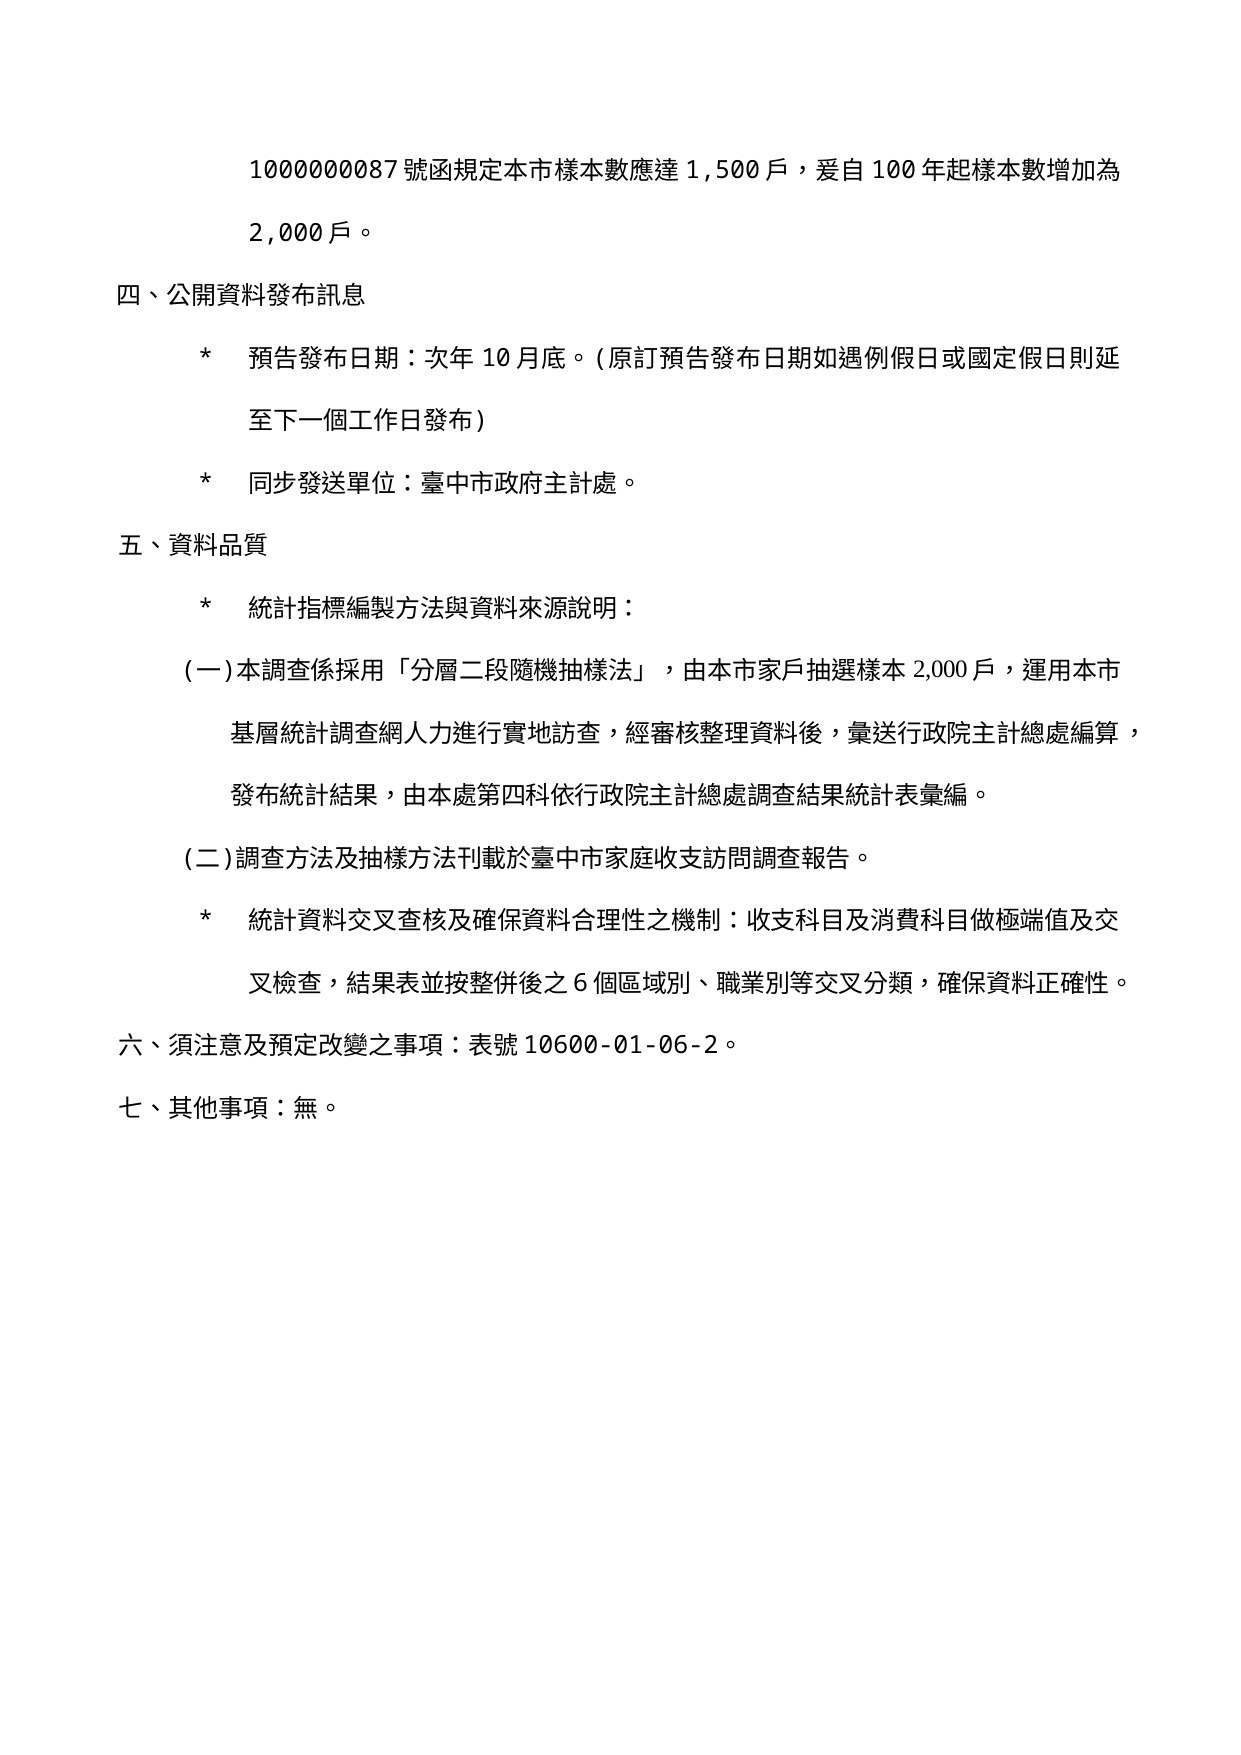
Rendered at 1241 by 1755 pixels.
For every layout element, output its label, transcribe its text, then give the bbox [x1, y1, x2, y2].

list 統計指標編製方法與資料來源說明： [198, 564, 1122, 627]
text 五、資料品質 [118, 502, 1122, 564]
list 預告發布日期：次年10月底。(原訂預告發布日期如遇例假日或國定假日則延至下一個工作日發布) [198, 314, 1122, 439]
list 統計資料交叉查核及確保資料合理性之機制：收支科目及消費科目做極端值及交叉檢查，結果表並按整併後之6個區域別、職業別等交叉分類，確保資料正確性。 [198, 877, 1122, 1002]
list 1000000087號函規定本市樣本數應達1,500戶，爰自100年起樣本數增加為2,000戶。 [198, 127, 1122, 252]
text 六、須注意及預定改變之事項：表號10600-01-06-2。 [118, 1002, 1122, 1064]
text (二)調查方法及抽樣方法刊載於臺中市家庭收支訪問調查報告。 [181, 814, 1122, 877]
text 七、其他事項：無。 [118, 1064, 1122, 1127]
text (一)本調查係採用「分層二段隨機抽樣法」，由本市家戶抽選樣本2,000戶，運用本市基層統計調查網人力進行實地訪查，經審核整理資料後，彙送行政院主計總處編算，發布統計結果，由本處第四科依行政院主計總處調查結果統計表彙編。 [181, 627, 1122, 814]
list 同步發送單位：臺中市政府主計處。 [198, 439, 1122, 502]
text 四、公開資料發布訊息 [117, 252, 1122, 314]
